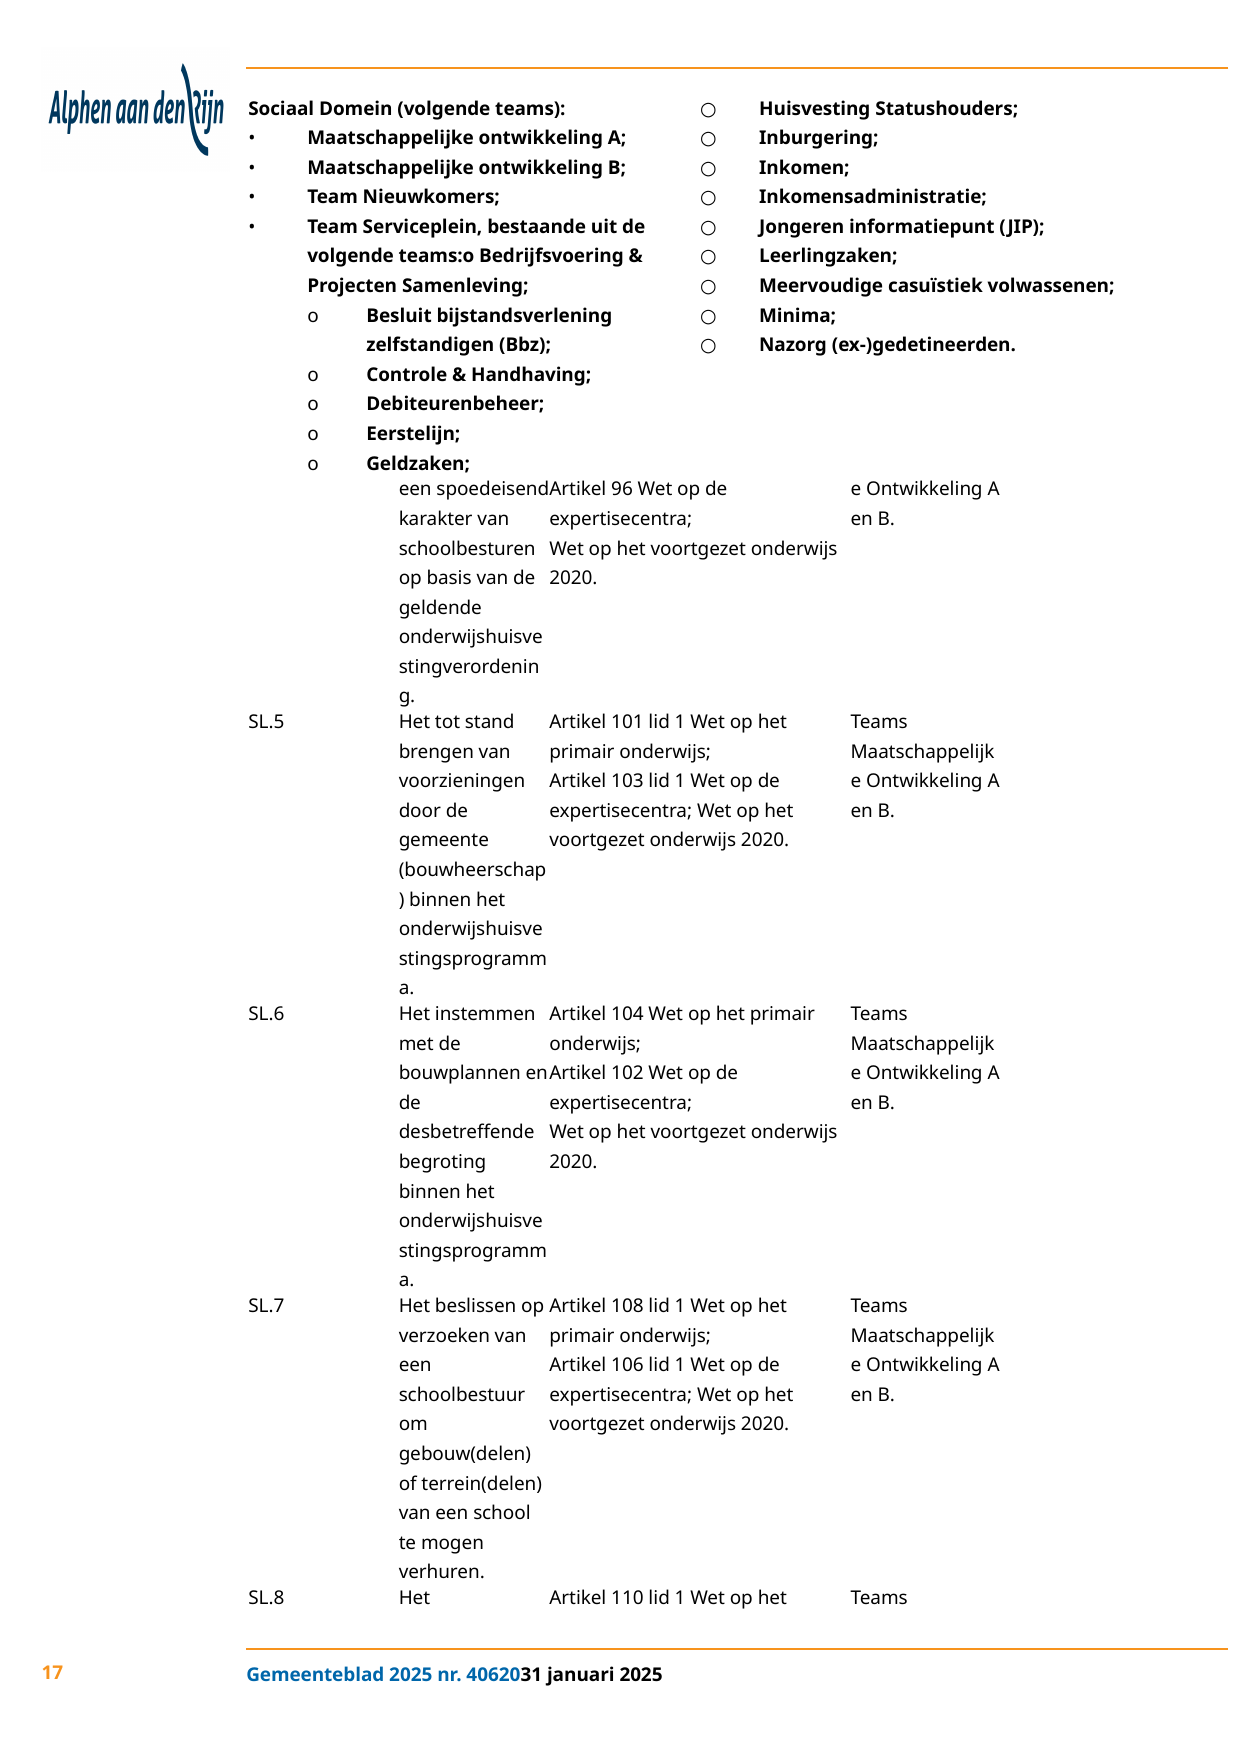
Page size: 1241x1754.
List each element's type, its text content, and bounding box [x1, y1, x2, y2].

table_cell Het instemmen met de bouwplannen en de desbetreffende begroting binnen het onderwijshuisvestingsprogramma. [399, 1000, 549, 1292]
table_cell Het beslissen op verzoeken van een schoolbestuur om gebouw(delen) of terrein(delen) van een school te mogen verhuren. [399, 1292, 549, 1584]
table_cell Artikel 96 Wet op de expertisecentra; Wet op het voortgezet onderwijs 2020. [549, 476, 850, 708]
table_cell Het tot stand brengen van voorzieningen door de gemeente (bouwheerschap) binnen het onderwijshuisvestingsprogramma. [399, 708, 549, 1000]
table_cell Teams Maatschappelijke Ontwikkeling A en B. [850, 1000, 1001, 1292]
table_cell SL.7 [248, 1292, 398, 1584]
table_cell [1001, 1000, 1152, 1292]
table_cell Artikel 110 lid 1 Wet op het [549, 1584, 850, 1610]
table_cell Teams Maatschappelijke Ontwikkeling A en B. [850, 1292, 1001, 1584]
picture [41, 47, 231, 172]
table_cell Teams Maatschappelijke Ontwikkeling A en B. [850, 708, 1001, 1000]
table_cell Het [399, 1584, 549, 1610]
table_header Huisvesting Statushouders; Inburgering; Inkomen; Inkomensadministratie; Jongeren informatiepunt (JIP); Leerlingzaken; Meervoudige casuïstiek volwassenen; Minima; Nazorg (ex-)gedetineerden. [700, 95, 1152, 476]
table_cell [1001, 708, 1152, 1000]
table_cell SL.6 [248, 1000, 398, 1292]
table_cell Teams [850, 1584, 1001, 1610]
table_cell Artikel 108 lid 1 Wet op het primair onderwijs; Artikel 106 lid 1 Wet op de expertisecentra; Wet op het voortgezet onderwijs 2020. [549, 1292, 850, 1584]
table_cell Artikel 104 Wet op het primair onderwijs; Artikel 102 Wet op de expertisecentra; Wet op het voortgezet onderwijs 2020. [549, 1000, 850, 1292]
table_cell [1001, 476, 1152, 708]
table_cell [1001, 1584, 1152, 1610]
table_cell [1001, 1292, 1152, 1584]
table_cell een spoedeisend karakter van schoolbesturen op basis van de geldende onderwijshuisvestingverordening. [399, 476, 549, 708]
table_cell SL.5 [248, 708, 398, 1000]
table_cell SL.8 [248, 1584, 398, 1610]
table_cell [248, 476, 398, 708]
table_cell Artikel 101 lid 1 Wet op het primair onderwijs; Artikel 103 lid 1 Wet op de expertisecentra; Wet op het voortgezet onderwijs 2020. [549, 708, 850, 1000]
table_header Sociaal Domein (volgende teams): Maatschappelijke ontwikkeling A; Maatschappelijke ontwikkeling B; Team Nieuwkomers; Team Serviceplein, bestaande uit de volgende teams:o Bedrijfsvoering & Projecten Samenleving; Besluit bijstandsverlening zelfstandigen (Bbz); Controle & Handhaving; Debiteurenbeheer; Eerstelijn; Geldzaken; [248, 95, 700, 476]
table_cell e Ontwikkeling A en B. [850, 476, 1001, 708]
